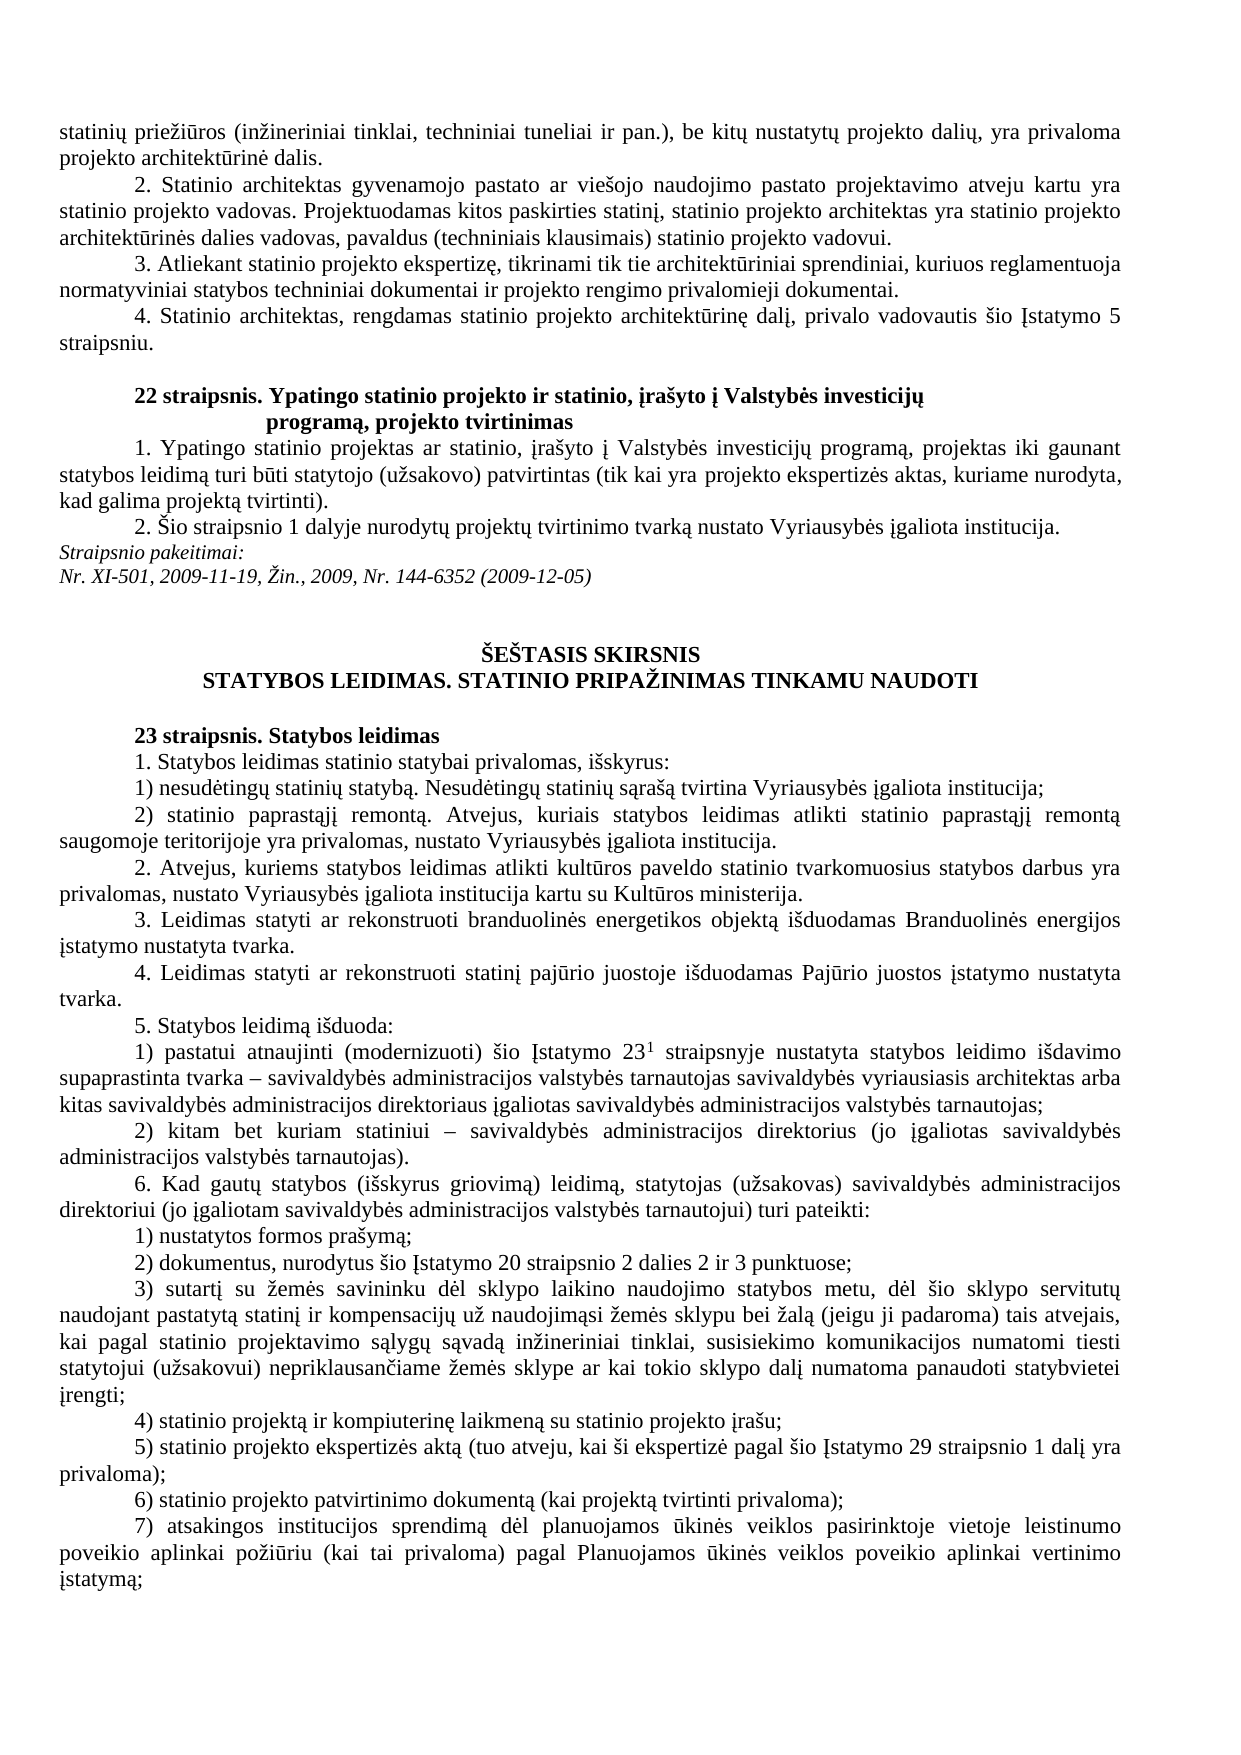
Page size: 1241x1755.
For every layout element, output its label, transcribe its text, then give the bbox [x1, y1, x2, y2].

text 22 straipsnis. Ypatingo statinio projekto ir statinio, įrašyto į Valstybės investicijų [134, 382, 1122, 408]
text 2) kitam bet kuriam statiniui – savivaldybės administracijos direktorius (jo įgaliotas savivaldybės administracijos valstybės tarnautojas). [59, 1117, 1122, 1170]
text 2. Atvejus, kuriems statybos leidimas atlikti kultūros paveldo statinio tvarkomuosius statybos darbus yra privalomas, nustato Vyriausybės įgaliota institucija kartu su Kultūros ministerija. [59, 853, 1122, 906]
text 4) statinio projektą ir kompiuterinę laikmeną su statinio projekto įrašu; [59, 1407, 1122, 1433]
text 1) nustatytos formos prašymą; [59, 1222, 1122, 1249]
text 2) statinio paprastąjį remontą. Atvejus, kuriais statybos leidimas atlikti statinio paprastąjį remontą saugomoje teritorijoje yra privalomas, nustato Vyriausybės įgaliota institucija. [59, 801, 1122, 853]
text 4. Leidimas statyti ar rekonstruoti statinį pajūrio juostoje išduodamas Pajūrio juostos įstatymo nustatyta tvarka. [59, 959, 1122, 1012]
text 6. Kad gautų statybos (išskyrus griovimą) leidimą, statytojas (užsakovas) savivaldybės administracijos direktoriui (jo įgaliotam savivaldybės administracijos valstybės tarnautojui) turi pateikti: [59, 1170, 1122, 1222]
text 5) statinio projekto ekspertizės aktą (tuo atveju, kai ši ekspertizė pagal šio Įstatymo 29 straipsnio 1 dalį yra privaloma); [59, 1433, 1122, 1486]
text STATYBOS LEIDIMAS. STATINIO PRIPAŽINIMAS TINKAMU NAUDOTI [59, 667, 1122, 693]
text 2. Statinio architektas gyvenamojo pastato ar viešojo naudojimo pastato projektavimo atveju kartu yra statinio projekto vadovas. Projektuodamas kitos paskirties statinį, statinio projekto architektas yra statinio projekto architektūrinės dalies vadovas, pavaldus (techniniais klausimais) statinio projekto vadovui. [59, 171, 1122, 250]
text 5. Statybos leidimą išduoda: [59, 1012, 1122, 1038]
text 6) statinio projekto patvirtinimo dokumentą (kai projektą tvirtinti privaloma); [59, 1486, 1122, 1512]
text statinių priežiūros (inžineriniai tinklai, techniniai tuneliai ir pan.), be kitų nustatytų projekto dalių, yra privaloma projekto architektūrinė dalis. [59, 118, 1122, 171]
text 23 straipsnis. Statybos leidimas [59, 722, 1122, 748]
subtitle ŠEŠTASIS SKIRSNIS [59, 641, 1122, 667]
text 3. Atliekant statinio projekto ekspertizę, tikrinami tik tie architektūriniai sprendiniai, kuriuos reglamentuoja normatyviniai statybos techniniai dokumentai ir projekto rengimo privalomieji dokumentai. [59, 250, 1122, 303]
text programą, projekto tvirtinimas [266, 408, 1122, 434]
text 4. Statinio architektas, rengdamas statinio projekto architektūrinę dalį, privalo vadovautis šio Įstatymo 5 straipsniu. [59, 303, 1122, 355]
text 1) pastatui atnaujinti (modernizuoti) šio Įstatymo 231 straipsnyje nustatyta statybos leidimo išdavimo supaprastinta tvarka – savivaldybės administracijos valstybės tarnautojas savivaldybės vyriausiasis architektas arba kitas savivaldybės administracijos direktoriaus įgaliotas savivaldybės administracijos valstybės tarnautojas; [59, 1038, 1122, 1117]
text Straipsnio pakeitimai: [59, 540, 1122, 564]
text 2) dokumentus, nurodytus šio Įstatymo 20 straipsnio 2 dalies 2 ir 3 punktuose; [59, 1249, 1122, 1275]
text 1. Statybos leidimas statinio statybai privalomas, išskyrus: [59, 748, 1122, 774]
text 2. Šio straipsnio 1 dalyje nurodytų projektų tvirtinimo tvarką nustato Vyriausybės įgaliota institucija. [59, 513, 1122, 540]
text 7) atsakingos institucijos sprendimą dėl planuojamos ūkinės veiklos pasirinktoje vietoje leistinumo poveikio aplinkai požiūriu (kai tai privaloma) pagal Planuojamos ūkinės veiklos poveikio aplinkai vertinimo įstatymą; [59, 1512, 1122, 1591]
text 1. Ypatingo statinio projektas ar statinio, įrašyto į Valstybės investicijų programą, projektas iki gaunant statybos leidimą turi būti statytojo (užsakovo) patvirtintas (tik kai yra projekto ekspertizės aktas, kuriame nurodyta, kad galima projektą tvirtinti). [59, 434, 1122, 513]
text Nr. XI-501, 2009-11-19, Žin., 2009, Nr. 144-6352 (2009-12-05) [59, 564, 1122, 588]
text 3) sutartį su žemės savininku dėl sklypo laikino naudojimo statybos metu, dėl šio sklypo servitutų naudojant pastatytą statinį ir kompensacijų už naudojimąsi žemės sklypu bei žalą (jeigu ji padaroma) tais atvejais, kai pagal statinio projektavimo sąlygų sąvadą inžineriniai tinklai, susisiekimo komunikacijos numatomi tiesti statytojui (užsakovui) nepriklausančiame žemės sklype ar kai tokio sklypo dalį numatoma panaudoti statybvietei įrengti; [59, 1275, 1122, 1407]
text 3. Leidimas statyti ar rekonstruoti branduolinės energetikos objektą išduodamas Branduolinės energijos įstatymo nustatyta tvarka. [59, 906, 1122, 959]
text 1) nesudėtingų statinių statybą. Nesudėtingų statinių sąrašą tvirtina Vyriausybės įgaliota institucija; [59, 774, 1122, 801]
